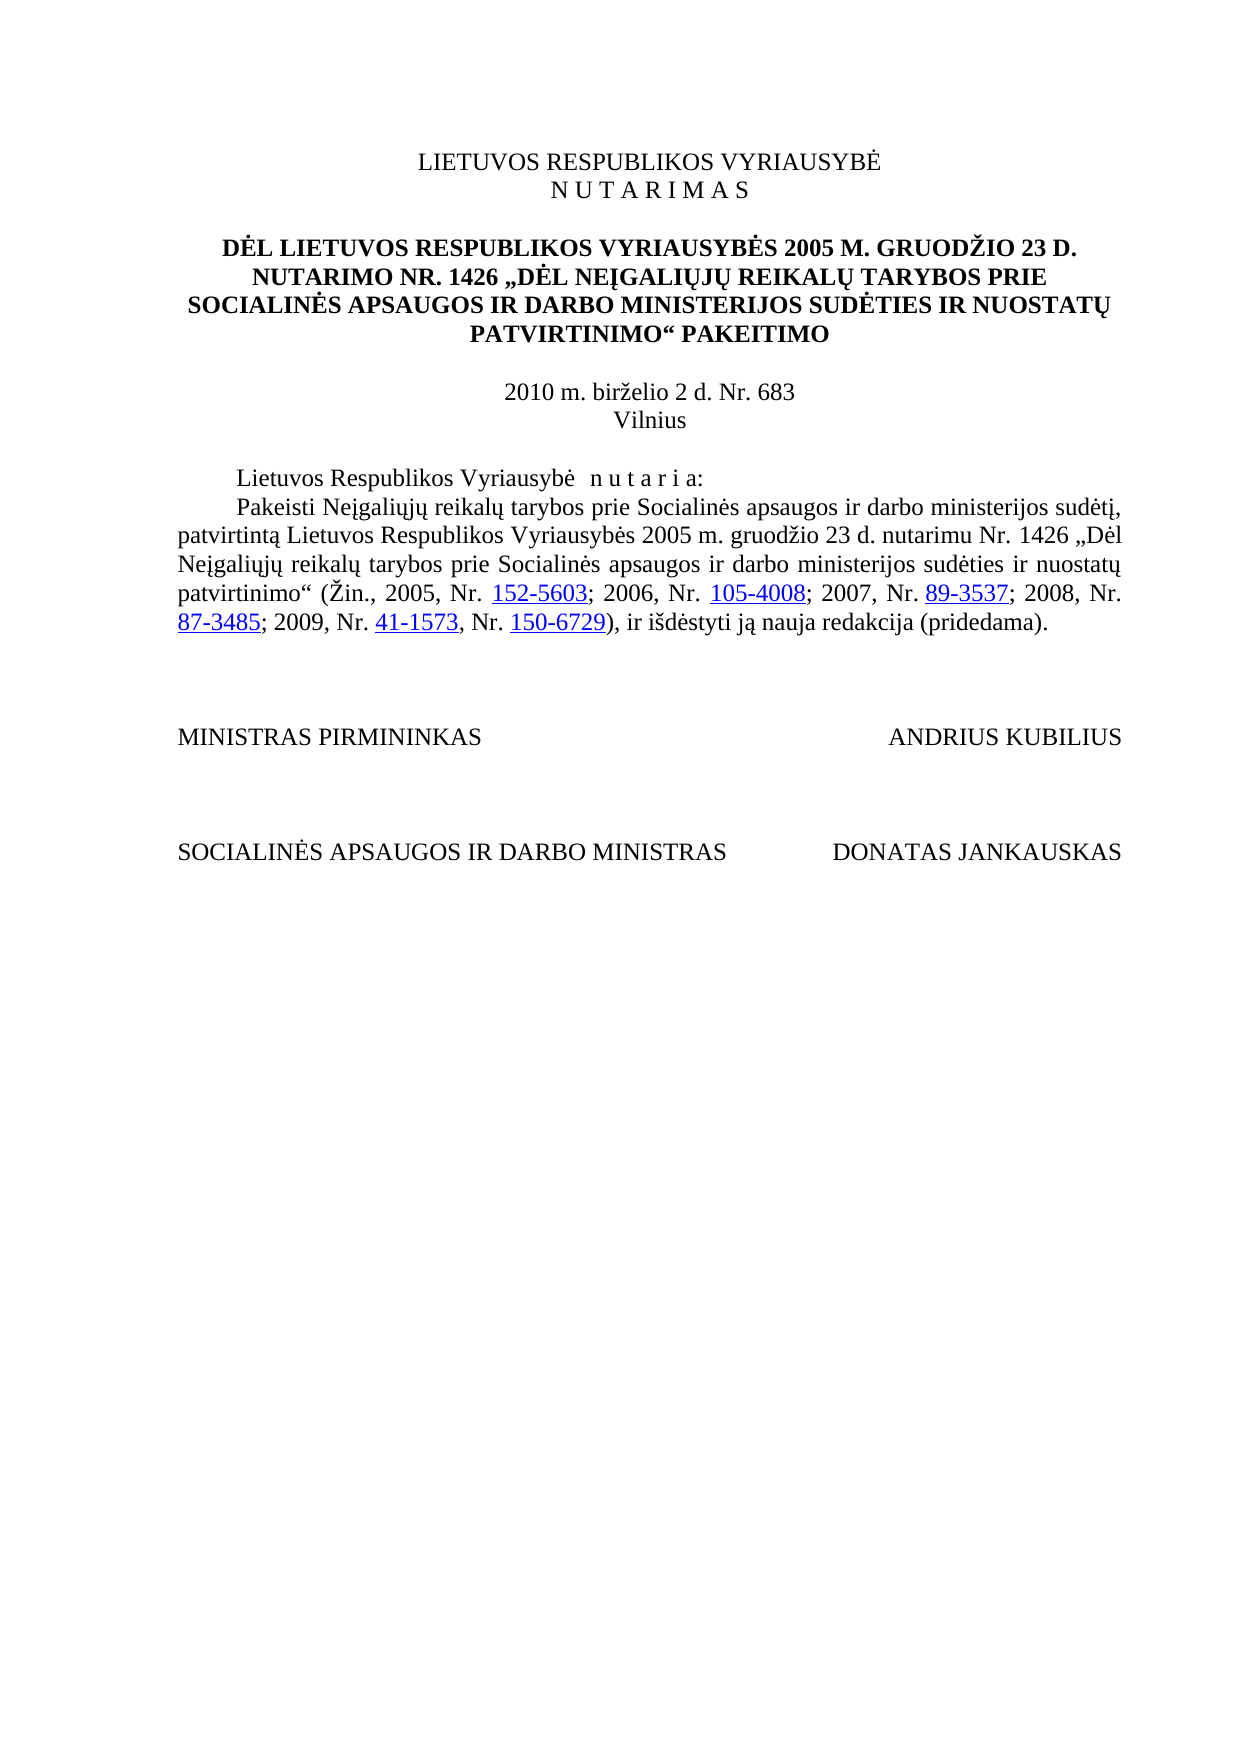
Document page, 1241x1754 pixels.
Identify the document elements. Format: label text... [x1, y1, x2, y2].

text DĖL LIETUVOS RESPUBLIKOS VYRIAUSYBĖS 2005 M. gruodžio 23 D. NUTARIMO NR. 1426 „DĖL NEĮGALIŲJŲ REIKALŲ TARYBOS PRIE SOCIALINĖS APSAUGOS IR DARBO MINISTERIJOS SUDĖTIES IR NUOSTATŲ PATVIRTINIMO“ PAKEITIMO [177, 233, 1122, 348]
text 2010 m. birželio 2 d. Nr. 683 [177, 377, 1122, 406]
text Lietuvos Respublikos Vyriausybė [177, 147, 1122, 176]
text Lietuvos Respublikos Vyriausybė nutaria: [177, 463, 1122, 492]
text Vilnius [177, 406, 1122, 434]
text MINISTRAS PIRMININKAS ANDRIUS KUBILIUS [177, 722, 1122, 751]
text SOCIALINĖS APSAUGOS IR DARBO MINISTRAS DONATAS JANKAUSKAS [177, 837, 1122, 866]
text NUTARIMAS [177, 176, 1122, 204]
text Pakeisti Neįgaliųjų reikalų tarybos prie Socialinės apsaugos ir darbo ministerijos sudėtį, patvirtintą Lietuvos Respublikos Vyriausybės 2005 m. gruodžio 23 d. nutarimu Nr. 1426 „Dėl Neįgaliųjų reikalų tarybos prie Socialinės apsaugos ir darbo ministerijos sudėties ir nuostatų patvirtinimo“ (Žin., 2005, Nr. 152-5603; 2006, Nr. 105-4008; 2007, Nr. 89-3537; 2008, Nr. 87-3485; 2009, Nr. 41-1573, Nr. 150-6729), ir išdėstyti ją nauja redakcija (pridedama). [177, 492, 1122, 636]
